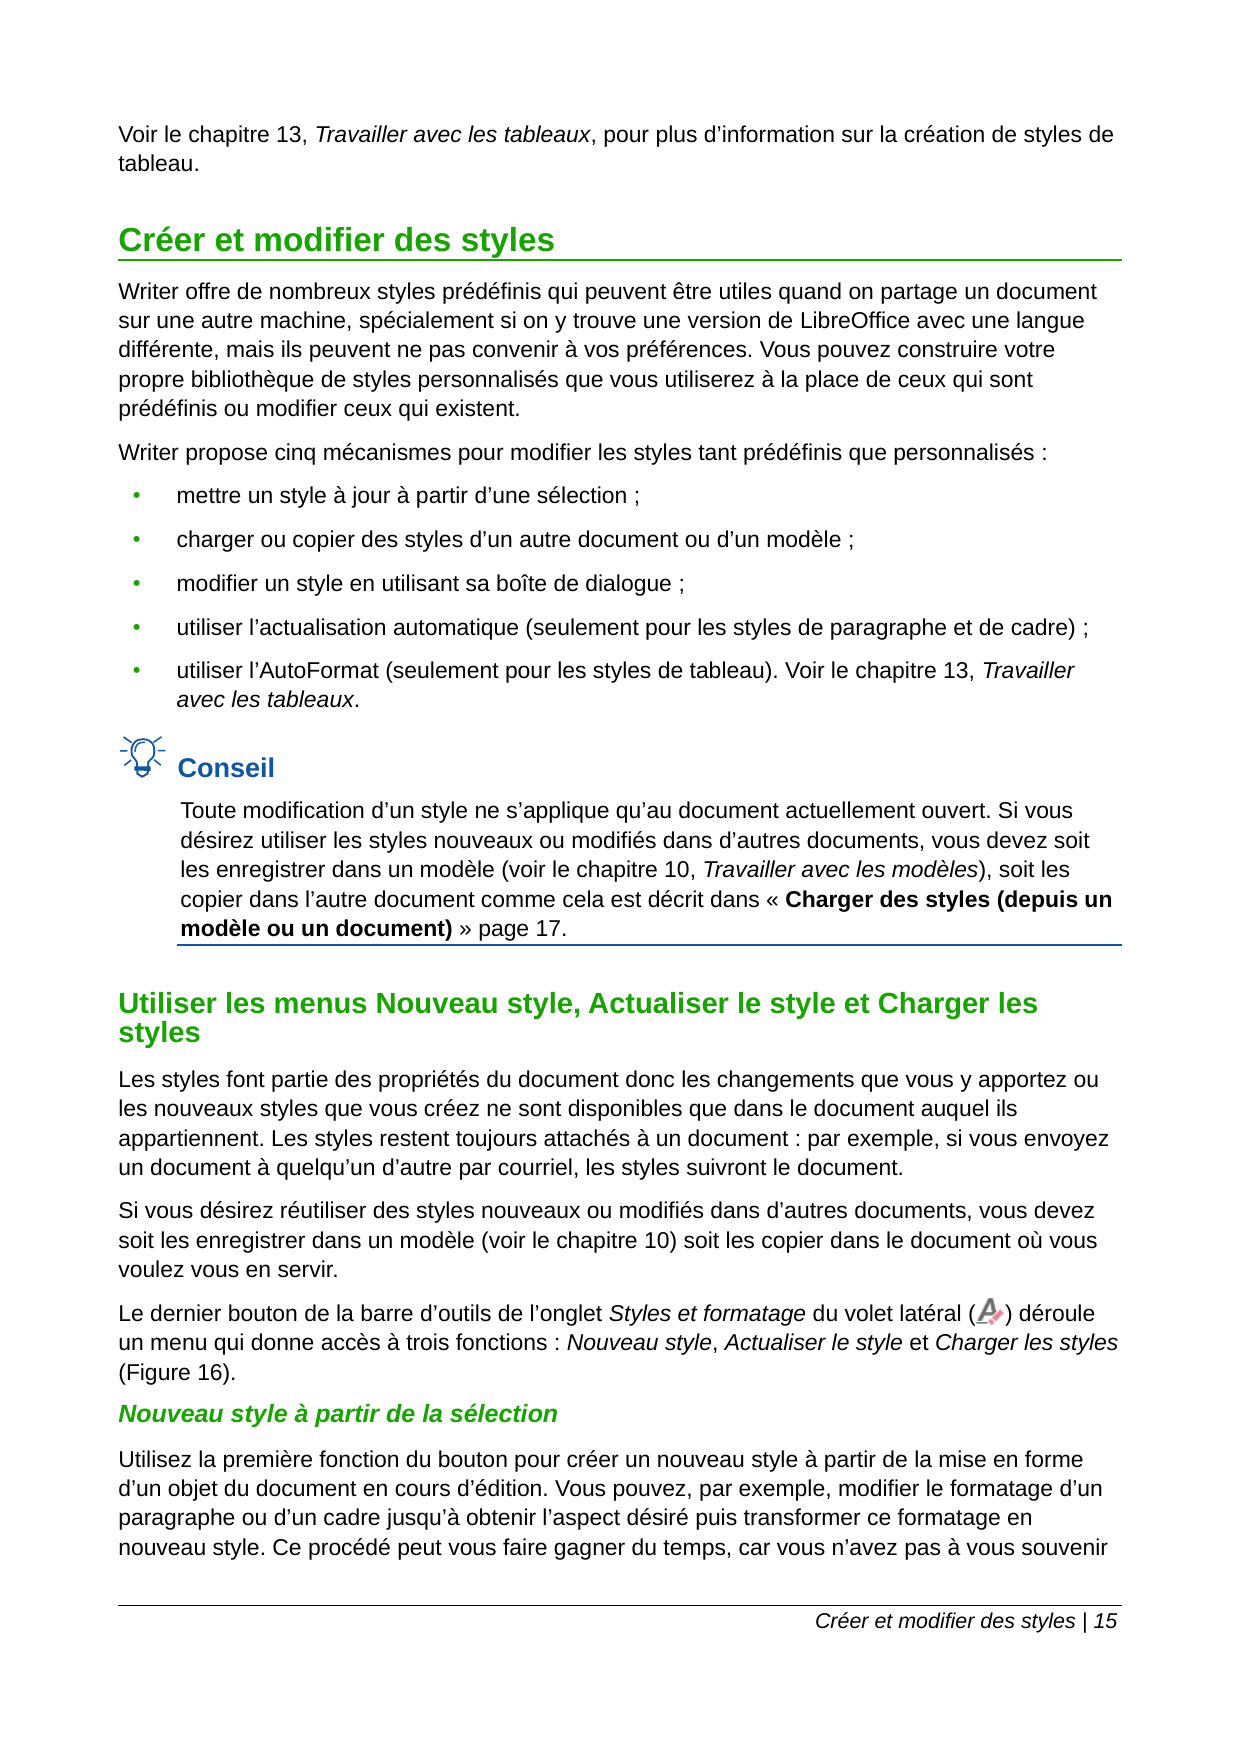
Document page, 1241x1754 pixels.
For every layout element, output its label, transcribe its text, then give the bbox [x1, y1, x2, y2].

subtitle Nouveau style à partir de la sélection [118, 1399, 1122, 1429]
subtitle Créer et modifier des styles [118, 220, 1122, 259]
list Conseil [118, 735, 1122, 783]
text Writer offre de nombreux styles prédéfinis qui peuvent être utiles quand on partage un document sur une autre machine, spécialement si on y trouve une version de LibreOffice avec une langue différente, mais ils peuvent ne pas convenir à vos préférences. Vous pouvez construire votre propre bibliothèque de styles personnalisés que vous utiliserez à la place de ceux qui sont prédéfinis ou modifier ceux qui existent. [118, 275, 1122, 421]
text Utilisez la première fonction du bouton pour créer un nouveau style à partir de la mise en forme d’un objet du document en cours d’édition. Vous pouvez, par exemple, modifier le formatage d’un paragraphe ou d’un cadre jusqu’à obtenir l’aspect désiré puis transformer ce formatage en nouveau style. Ce procédé peut vous faire gagner du temps, car vous n’avez pas à vous souvenir [118, 1443, 1122, 1560]
text Les styles font partie des propriétés du document donc les changements que vous y apportez ou les nouveaux styles que vous créez ne sont disponibles que dans le document auquel ils appartiennent. Les styles restent toujours attachés à un document : par exemple, si vous envoyez un document à quelqu’un d’autre par courriel, les styles suivront le document. [118, 1063, 1122, 1180]
list mettre un style à jour à partir d’une sélection ; [133, 479, 1122, 509]
list charger ou copier des styles d’un autre document ou d’un modèle ; [133, 523, 1122, 552]
text Toute modification d’un style ne s’applique qu’au document actuellement ouvert. Si vous désirez utiliser les styles nouveaux ou modifiés dans d’autres documents, vous devez soit les enregistrer dans un modèle (voir le chapitre 10, Travailler avec les modèles), soit les copier dans l’autre document comme cela est décrit dans « Charger des styles (depuis un modèle ou un document) » page 17. [177, 791, 1122, 944]
list modifier un style en utilisant sa boîte de dialogue ; [133, 567, 1122, 596]
subtitle Utiliser les menus Nouveau style, Actualiser le style et Charger les styles [118, 990, 1122, 1049]
text Voir le chapitre 13, Travailler avec les tableaux, pour plus d’information sur la création de styles de tableau. [118, 118, 1122, 176]
text Writer propose cinq mécanismes pour modifier les styles tant prédéfinis que personnalisés : [118, 436, 1122, 465]
list utiliser l’actualisation automatique (seulement pour les styles de paragraphe et de cadre) ; [133, 611, 1122, 640]
list utiliser l’AutoFormat (seulement pour les styles de tableau). Voir le chapitre 13, Travailler avec les tableaux. [133, 654, 1122, 713]
text Le dernier bouton de la barre d’outils de l’onglet Styles et formatage du volet latéral () déroule un menu qui donne accès à trois fonctions : Nouveau style, Actualiser le style et Charger les styles (Figure 16). [118, 1297, 1122, 1385]
picture [975, 1296, 1005, 1326]
text Si vous désirez réutiliser des styles nouveaux ou modifiés dans d’autres documents, vous devez soit les enregistrer dans un modèle (voir le chapitre 10) soit les copier dans le document où vous voulez vous en servir. [118, 1194, 1122, 1282]
